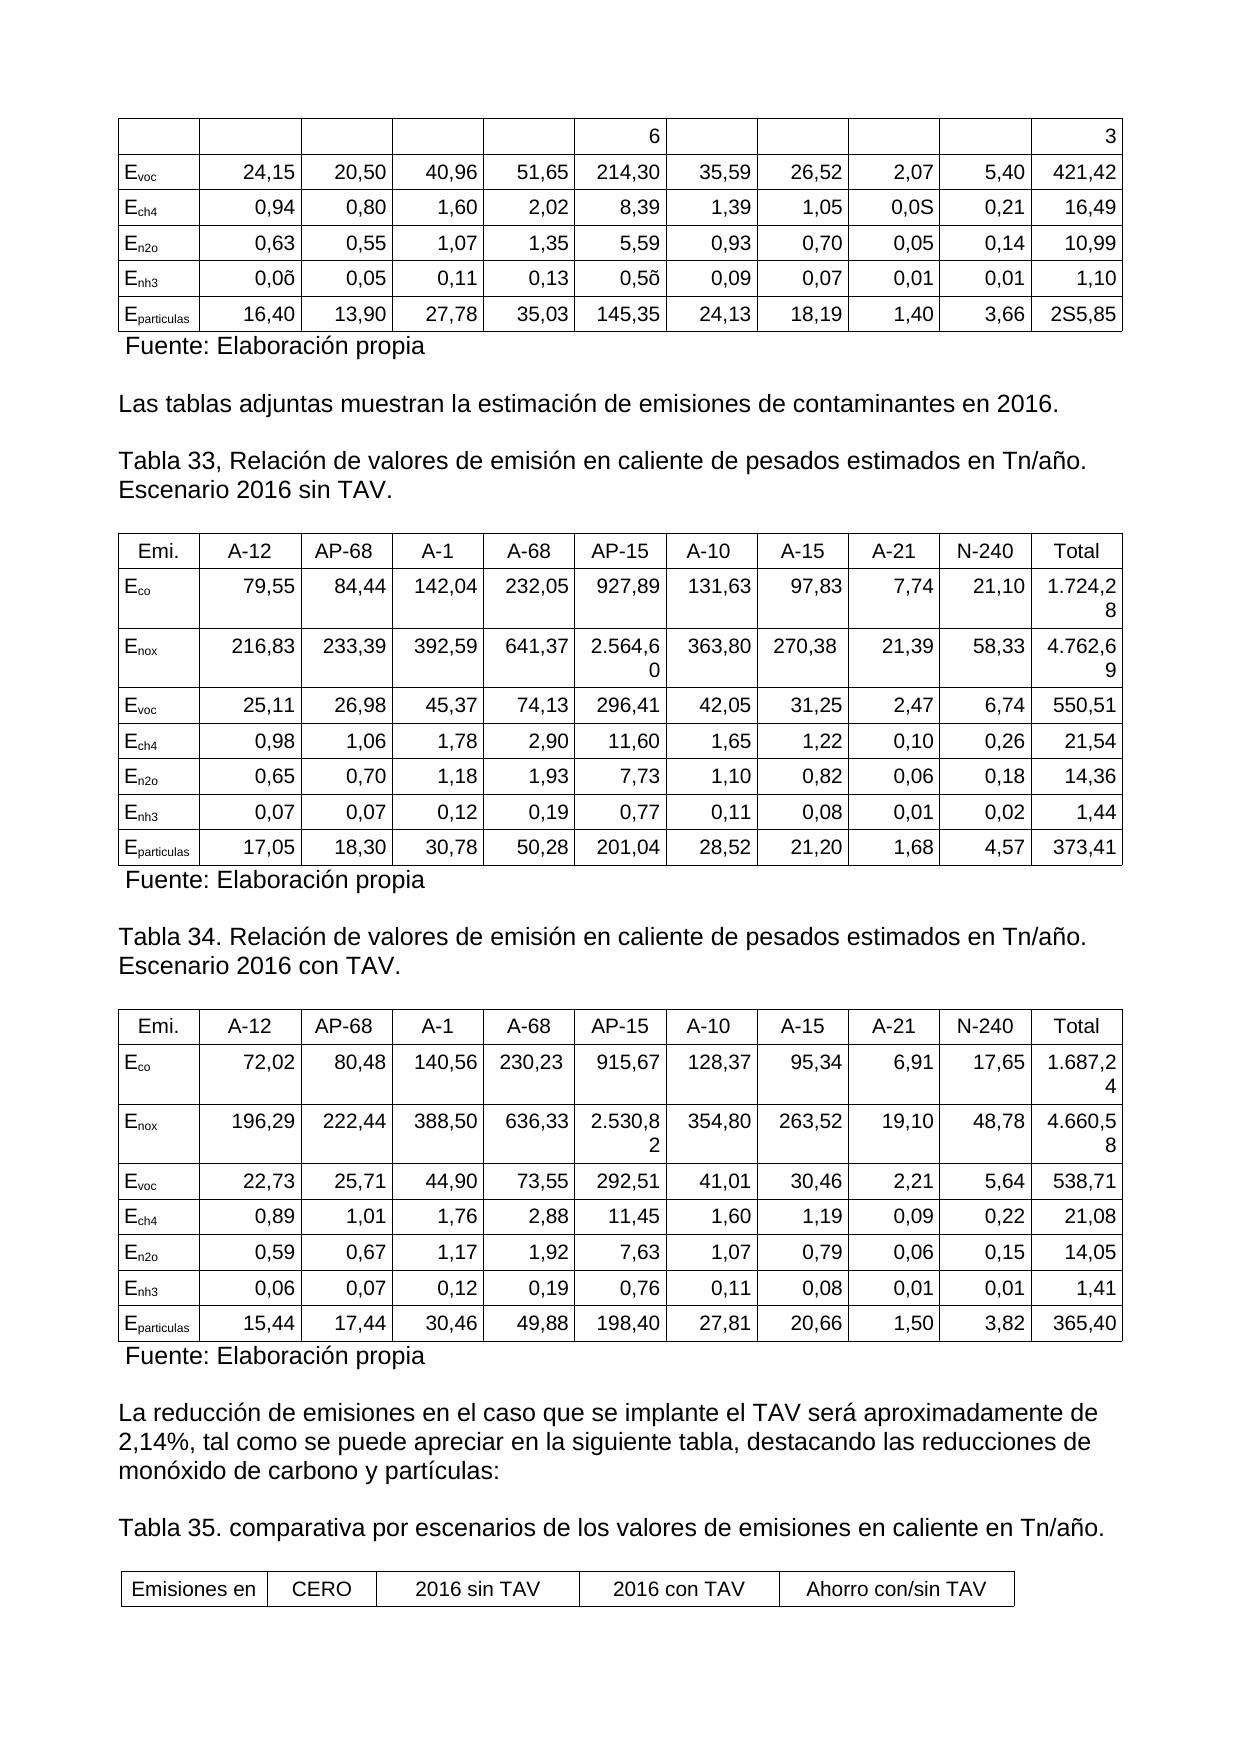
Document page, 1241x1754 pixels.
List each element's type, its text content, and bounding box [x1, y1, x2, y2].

table_cell 0,93 [667, 226, 757, 260]
table_cell 1,22 [758, 724, 848, 758]
table_cell 2S5,85 [1032, 297, 1122, 331]
table_cell 915,67 [575, 1045, 666, 1103]
table_cell 216,83 [200, 629, 301, 687]
table_cell 3,82 [940, 1306, 1031, 1341]
table_cell 0,76 [575, 1271, 666, 1305]
table_cell 0,82 [758, 759, 848, 794]
table_header Emisiones en [122, 1572, 267, 1606]
table_cell 263,52 [758, 1105, 848, 1163]
table_cell 0,06 [849, 759, 939, 794]
table_cell Eco [119, 569, 199, 628]
table_cell 0,21 [940, 190, 1031, 225]
table_cell 72,02 [200, 1045, 301, 1103]
table_cell Ech4 [119, 724, 199, 758]
table_cell 0,59 [200, 1235, 301, 1269]
table_cell 17,05 [200, 830, 301, 865]
table_cell 80,48 [302, 1045, 392, 1103]
table_cell 1,39 [667, 190, 757, 225]
table_cell 0,06 [200, 1271, 301, 1305]
table_cell 1,10 [667, 759, 757, 794]
table_cell 17,44 [302, 1306, 392, 1341]
table_cell 5,64 [940, 1164, 1031, 1198]
table_cell 0,01 [940, 261, 1031, 296]
table_cell 50,28 [484, 830, 574, 865]
text La reducción de emisiones en el caso que se implante el TAV será aproximadamente de 2,14%, tal como se puede apreciar en la siguiente tabla, destacando las reducciones de monóxido de carbono y partículas: [118, 1398, 1122, 1484]
table_cell 26,98 [302, 688, 392, 723]
table_cell 20,50 [302, 155, 392, 189]
table_cell 927,89 [575, 569, 666, 628]
table_header A-10 [667, 534, 757, 568]
table_cell 550,51 [1032, 688, 1122, 723]
table_cell 0,5õ [575, 261, 666, 296]
table_cell 20,66 [758, 1306, 848, 1341]
table_cell 0,02 [940, 795, 1031, 829]
table_cell Eparticulas [119, 1306, 199, 1341]
table_cell 230,23 [484, 1045, 574, 1103]
table_cell 0,80 [302, 190, 392, 225]
table_cell 74,13 [484, 688, 574, 723]
table_cell 296,41 [575, 688, 666, 723]
table_cell 0,19 [484, 795, 574, 829]
table_cell 40,96 [393, 155, 483, 189]
table_cell 0,89 [200, 1200, 301, 1234]
table_cell [200, 119, 301, 154]
table_cell 25,71 [302, 1164, 392, 1198]
table_header AP-68 [302, 534, 392, 568]
table_cell 0,09 [667, 261, 757, 296]
table_cell 198,40 [575, 1306, 666, 1341]
table_cell En2o [119, 1235, 199, 1269]
table_cell 1,40 [849, 297, 939, 331]
table_cell 0,63 [200, 226, 301, 260]
table_header A-68 [484, 534, 574, 568]
table_cell 27,81 [667, 1306, 757, 1341]
table_cell 0,11 [667, 1271, 757, 1305]
table_cell 2,07 [849, 155, 939, 189]
text Fuente: Elaboración propia [118, 866, 1122, 893]
table_cell 11,45 [575, 1200, 666, 1234]
table_header Total [1032, 1010, 1122, 1044]
table_cell 1.724,28 [1032, 569, 1122, 628]
table_header Emi. [119, 534, 199, 568]
table_cell 21,20 [758, 830, 848, 865]
table_cell 11,60 [575, 724, 666, 758]
table_cell 49,88 [484, 1306, 574, 1341]
table_cell 21,39 [849, 629, 939, 687]
table_header AP-68 [302, 1010, 392, 1044]
table_cell 0,10 [849, 724, 939, 758]
table_cell [940, 119, 1031, 154]
table_cell Enox [119, 1105, 199, 1163]
table_header Ahorro con/sin TAV [780, 1572, 1014, 1606]
table_cell 0,13 [484, 261, 574, 296]
table_header A-1 [393, 534, 483, 568]
table_cell 7,74 [849, 569, 939, 628]
table_cell 1,60 [393, 190, 483, 225]
table_cell 0,07 [302, 1271, 392, 1305]
table_cell 24,15 [200, 155, 301, 189]
table_cell 44,90 [393, 1164, 483, 1198]
table_cell 0,07 [758, 261, 848, 296]
table_header AP-15 [575, 1010, 666, 1044]
table_cell 5,59 [575, 226, 666, 260]
table_cell [393, 119, 483, 154]
table_cell 0,26 [940, 724, 1031, 758]
table_cell 6,91 [849, 1045, 939, 1103]
table_cell 1,76 [393, 1200, 483, 1234]
table_cell 0,09 [849, 1200, 939, 1234]
table_cell 8,39 [575, 190, 666, 225]
table_cell Eco [119, 1045, 199, 1103]
table_cell [849, 119, 939, 154]
table_cell 2,47 [849, 688, 939, 723]
table_cell 0,01 [940, 1271, 1031, 1305]
table_cell 363,80 [667, 629, 757, 687]
table_cell 10,99 [1032, 226, 1122, 260]
table_cell Ech4 [119, 190, 199, 225]
table_cell [667, 119, 757, 154]
table_cell 1,19 [758, 1200, 848, 1234]
table_cell 1,68 [849, 830, 939, 865]
table_cell 35,03 [484, 297, 574, 331]
table_cell 1,41 [1032, 1271, 1122, 1305]
table_cell 142,04 [393, 569, 483, 628]
table_cell 2,88 [484, 1200, 574, 1234]
table_cell 201,04 [575, 830, 666, 865]
table_header A-21 [849, 534, 939, 568]
table_cell 21,54 [1032, 724, 1122, 758]
table_cell 27,78 [393, 297, 483, 331]
table_cell 196,29 [200, 1105, 301, 1163]
table_cell 7,63 [575, 1235, 666, 1269]
table_cell 233,39 [302, 629, 392, 687]
table_cell 2.564,60 [575, 629, 666, 687]
table_cell 16,49 [1032, 190, 1122, 225]
table_header A-68 [484, 1010, 574, 1044]
table_header A-12 [200, 1010, 301, 1044]
table_header N-240 [940, 534, 1031, 568]
table_cell 17,65 [940, 1045, 1031, 1103]
table_cell 388,50 [393, 1105, 483, 1163]
table_cell [758, 119, 848, 154]
table_cell 0,05 [302, 261, 392, 296]
table_cell 1,10 [1032, 261, 1122, 296]
table_cell 0,11 [667, 795, 757, 829]
table_cell 145,35 [575, 297, 666, 331]
table_cell 0,18 [940, 759, 1031, 794]
table_cell 0,06 [849, 1235, 939, 1269]
table_cell 28,52 [667, 830, 757, 865]
table_cell 84,44 [302, 569, 392, 628]
table_cell 95,34 [758, 1045, 848, 1103]
table_cell [484, 119, 574, 154]
table_cell Enox [119, 629, 199, 687]
table_cell 232,05 [484, 569, 574, 628]
table_cell 7,73 [575, 759, 666, 794]
table_cell 35,59 [667, 155, 757, 189]
table_cell 73,55 [484, 1164, 574, 1198]
table_cell 373,41 [1032, 830, 1122, 865]
table_cell 214,30 [575, 155, 666, 189]
table_cell 0,01 [849, 261, 939, 296]
text Tabla 33, Relación de valores de emisión en caliente de pesados estimados en Tn/año. Escenario 2016 sin TAV. [118, 446, 1122, 504]
table_cell Evoc [119, 155, 199, 189]
table_cell 21,08 [1032, 1200, 1122, 1234]
table_header CERO [268, 1572, 376, 1606]
table_cell 538,71 [1032, 1164, 1122, 1198]
table_header 2016 sin TAV [377, 1572, 579, 1606]
table_cell 18,30 [302, 830, 392, 865]
text Tabla 35. comparativa por escenarios de los valores de emisiones en caliente en Tn/año. [118, 1513, 1122, 1542]
table_cell 1,92 [484, 1235, 574, 1269]
table_cell 0,65 [200, 759, 301, 794]
table_cell 24,13 [667, 297, 757, 331]
table_cell 1,35 [484, 226, 574, 260]
table_cell 48,78 [940, 1105, 1031, 1163]
table_cell 3,66 [940, 297, 1031, 331]
table_cell Evoc [119, 688, 199, 723]
table_cell 2,21 [849, 1164, 939, 1198]
table_cell 14,36 [1032, 759, 1122, 794]
table_cell 31,25 [758, 688, 848, 723]
table_cell 0,70 [302, 759, 392, 794]
table_cell 0,08 [758, 1271, 848, 1305]
table_cell 1,50 [849, 1306, 939, 1341]
table_header AP-15 [575, 534, 666, 568]
table_cell [119, 119, 199, 154]
table_cell 392,59 [393, 629, 483, 687]
table_cell 0,67 [302, 1235, 392, 1269]
table_cell 0,77 [575, 795, 666, 829]
table_cell 1,44 [1032, 795, 1122, 829]
table_cell 0,0S [849, 190, 939, 225]
table_cell 13,90 [302, 297, 392, 331]
table_cell 16,40 [200, 297, 301, 331]
table_cell 0,70 [758, 226, 848, 260]
table_cell En2o [119, 226, 199, 260]
table_cell 45,37 [393, 688, 483, 723]
table_cell 30,78 [393, 830, 483, 865]
text Tabla 34. Relación de valores de emisión en caliente de pesados estimados en Tn/año. Escenario 2016 con TAV. [118, 922, 1122, 980]
table_cell 1,05 [758, 190, 848, 225]
table_cell 0,01 [849, 795, 939, 829]
table_header 2016 con TAV [580, 1572, 779, 1606]
table_cell 3 [1032, 119, 1122, 154]
text Fuente: Elaboración propia [118, 1342, 1122, 1369]
table_cell 6,74 [940, 688, 1031, 723]
table_cell 5,40 [940, 155, 1031, 189]
table_cell 270,38 [758, 629, 848, 687]
table_cell 42,05 [667, 688, 757, 723]
table_cell 1,93 [484, 759, 574, 794]
table_cell 0,55 [302, 226, 392, 260]
table_cell 131,63 [667, 569, 757, 628]
table_cell 30,46 [393, 1306, 483, 1341]
table_header A-15 [758, 1010, 848, 1044]
table_cell 421,42 [1032, 155, 1122, 189]
table_cell 1,78 [393, 724, 483, 758]
table_cell 26,52 [758, 155, 848, 189]
text Las tablas adjuntas muestran la estimación de emisiones de contaminantes en 2016. [118, 389, 1122, 418]
table_cell 0,07 [302, 795, 392, 829]
table_cell 636,33 [484, 1105, 574, 1163]
table_cell 25,11 [200, 688, 301, 723]
table_cell 0,11 [393, 261, 483, 296]
table_cell 354,80 [667, 1105, 757, 1163]
table_cell 0,15 [940, 1235, 1031, 1269]
table_cell 0,12 [393, 795, 483, 829]
table_cell Ech4 [119, 1200, 199, 1234]
table_cell 641,37 [484, 629, 574, 687]
text Fuente: Elaboración propia [118, 332, 1122, 360]
table_cell 18,19 [758, 297, 848, 331]
table_cell 2,90 [484, 724, 574, 758]
table_cell 1,06 [302, 724, 392, 758]
table_cell 30,46 [758, 1164, 848, 1198]
table_cell 0,22 [940, 1200, 1031, 1234]
table_cell 365,40 [1032, 1306, 1122, 1341]
table_cell Eparticulas [119, 830, 199, 865]
table_header N-240 [940, 1010, 1031, 1044]
table_cell 140,56 [393, 1045, 483, 1103]
table_cell 1,18 [393, 759, 483, 794]
table_cell 0,07 [200, 795, 301, 829]
table_cell 21,10 [940, 569, 1031, 628]
table_cell 0,01 [849, 1271, 939, 1305]
table_cell Enh3 [119, 1271, 199, 1305]
table_header A-21 [849, 1010, 939, 1044]
table_cell 1,07 [667, 1235, 757, 1269]
table_header A-12 [200, 534, 301, 568]
table_cell 1,07 [393, 226, 483, 260]
table_cell 2,02 [484, 190, 574, 225]
table_cell 0,05 [849, 226, 939, 260]
table_cell 222,44 [302, 1105, 392, 1163]
table_cell 0,94 [200, 190, 301, 225]
table_header Emi. [119, 1010, 199, 1044]
table_cell 41,01 [667, 1164, 757, 1198]
table_cell [302, 119, 392, 154]
table_header A-15 [758, 534, 848, 568]
table_cell 58,33 [940, 629, 1031, 687]
table_cell 0,98 [200, 724, 301, 758]
table_cell 1,01 [302, 1200, 392, 1234]
table_cell En2o [119, 759, 199, 794]
table_header A-10 [667, 1010, 757, 1044]
table_cell 4.762,69 [1032, 629, 1122, 687]
table_cell 1,60 [667, 1200, 757, 1234]
table_header A-1 [393, 1010, 483, 1044]
table_cell 79,55 [200, 569, 301, 628]
table_cell 0,0õ [200, 261, 301, 296]
table_cell Enh3 [119, 795, 199, 829]
table_cell 0,14 [940, 226, 1031, 260]
table_cell 0,12 [393, 1271, 483, 1305]
table_cell 51,65 [484, 155, 574, 189]
table_cell 4.660,58 [1032, 1105, 1122, 1163]
table_cell 0,79 [758, 1235, 848, 1269]
table_cell 19,10 [849, 1105, 939, 1163]
table_cell 22,73 [200, 1164, 301, 1198]
table_cell Eparticulas [119, 297, 199, 331]
table_cell 4,57 [940, 830, 1031, 865]
table_cell 1,65 [667, 724, 757, 758]
table_header Total [1032, 534, 1122, 568]
table_cell 1,17 [393, 1235, 483, 1269]
table_cell 0,19 [484, 1271, 574, 1305]
table_cell Evoc [119, 1164, 199, 1198]
table_cell Enh3 [119, 261, 199, 296]
table_cell 0,08 [758, 795, 848, 829]
table_cell 2.530,82 [575, 1105, 666, 1163]
table_cell 6 [575, 119, 666, 154]
table_cell 97,83 [758, 569, 848, 628]
table_cell 14,05 [1032, 1235, 1122, 1269]
table_cell 1.687,24 [1032, 1045, 1122, 1103]
table_cell 15,44 [200, 1306, 301, 1341]
table_cell 128,37 [667, 1045, 757, 1103]
table_cell 292,51 [575, 1164, 666, 1198]
